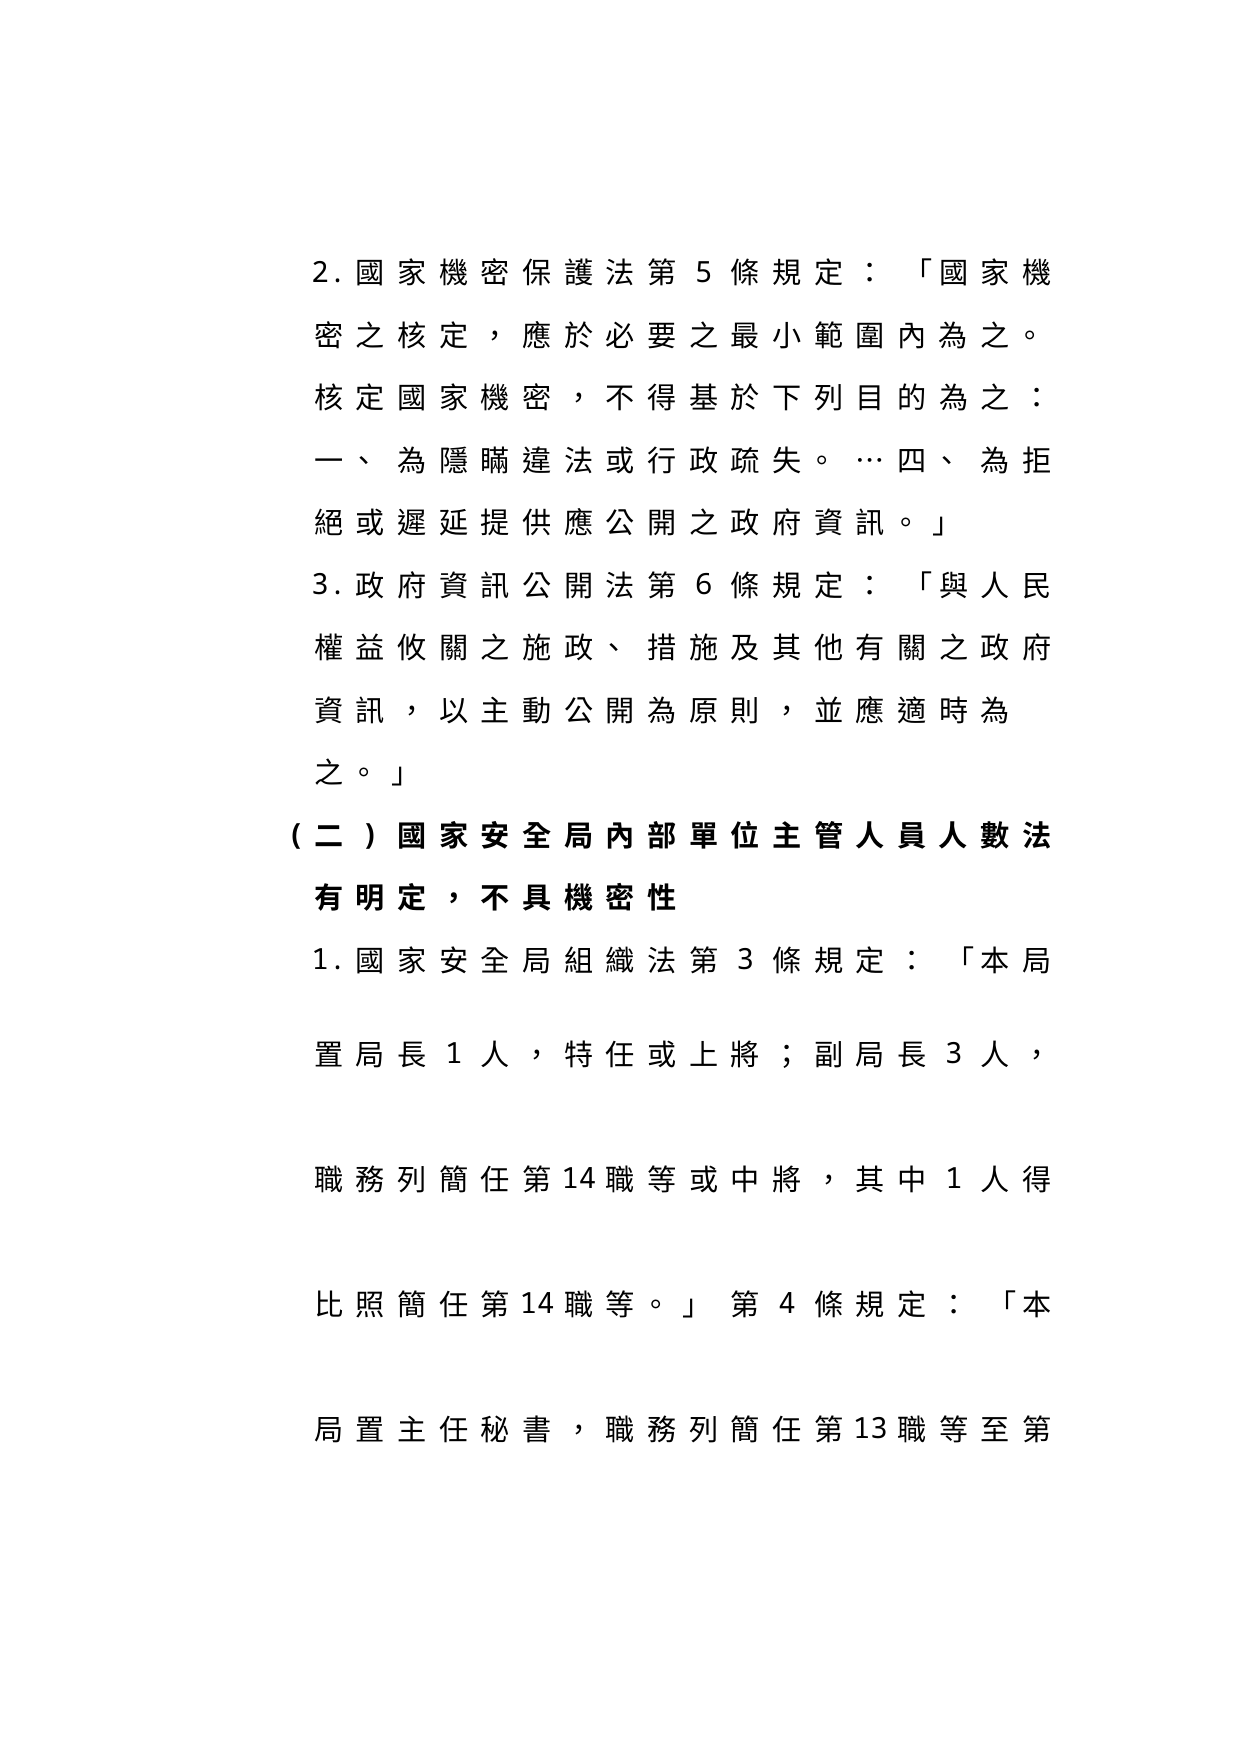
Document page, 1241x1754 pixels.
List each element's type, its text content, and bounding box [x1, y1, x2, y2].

text (二)國家安全局內部單位主管人員人數法有明定，不具機密性 [242, 792, 1058, 917]
text 3.政府資訊公開法第6條規定：「與人民權益攸關之施政、措施及其他有關之政府資訊，以主動公開為原則，並應適時為之。」 [271, 542, 1058, 792]
text 1.國家安全局組織法第3條規定：「本局置局長1人，特任或上將；副局長3人，職務列簡任第14職等或中將，其中1人得比照簡任第14職等。」第4條規定：「本局置主任秘書，職務列簡任第13職等至第 [271, 917, 1058, 1479]
text 2.國家機密保護法第5條規定：「國家機密之核定，應於必要之最小範圍內為之。核定國家機密，不得基於下列目的為之：一、為隱瞞違法或行政疏失。…四、為拒絕或遲延提供應公開之政府資訊。」 [271, 229, 1058, 542]
